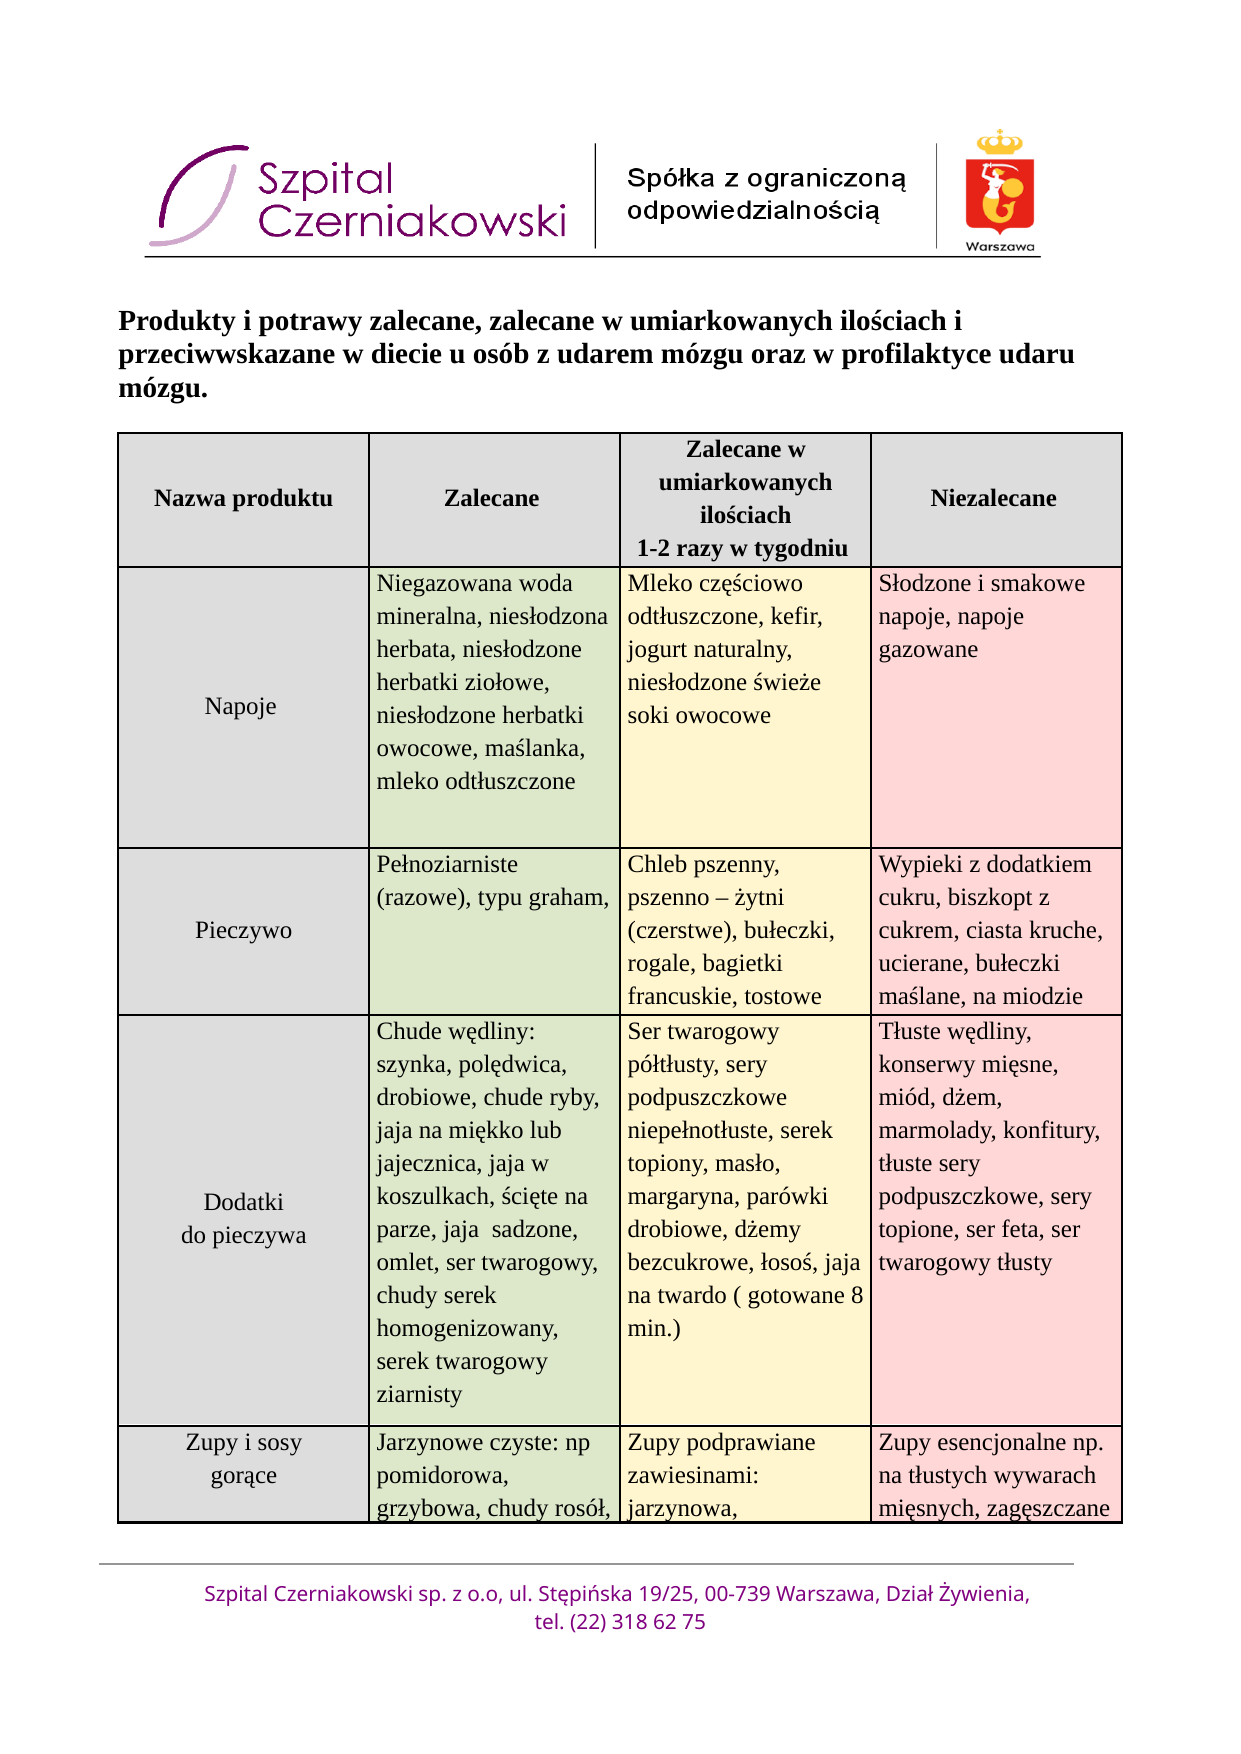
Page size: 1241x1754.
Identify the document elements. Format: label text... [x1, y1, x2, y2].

text Produkty i potrawy zalecane, zalecane w umiarkowanych ilościach i przeciwwskazane w diecie u osób z udarem mózgu oraz w profilaktyce udaru mózgu. [118, 303, 1122, 403]
table_cell Dodatki do pieczywa [119, 1016, 368, 1424]
table_cell Zupy i sosy gorące [119, 1427, 368, 1521]
table_cell Niegazowana woda mineralna, niesłodzona herbata, niesłodzone herbatki ziołowe, niesłodzone herbatki owocowe, maślanka, mleko odtłuszczone [370, 568, 619, 847]
table_cell Tłuste wędliny, konserwy mięsne, miód, dżem, marmolady, konfitury, tłuste sery podpuszczkowe, sery topione, ser feta, ser twarogowy tłusty [872, 1016, 1121, 1424]
picture [119, 118, 1062, 273]
table_header Zalecane [370, 434, 619, 566]
table_header Niezalecane [872, 434, 1121, 566]
table_cell Zupy esencjonalne np. na tłustych wywarach mięsnych, zagęszczane [872, 1427, 1121, 1521]
table_cell Chleb pszenny, pszenno – żytni (czerstwe), bułeczki, rogale, bagietki francuskie, tostowe [621, 849, 870, 1014]
table_cell Mleko częściowo odtłuszczone, kefir, jogurt naturalny, niesłodzone świeże soki owocowe [621, 568, 870, 847]
table_cell Wypieki z dodatkiem cukru, biszkopt z cukrem, ciasta kruche, ucierane, bułeczki maślane, na miodzie [872, 849, 1121, 1014]
table_cell Pieczywo [119, 849, 368, 1014]
table_header Nazwa produktu [119, 434, 368, 566]
table_cell Napoje [119, 568, 368, 847]
table_cell Jarzynowe czyste: np pomidorowa, grzybowa, chudy rosół, [370, 1427, 619, 1521]
table_cell Słodzone i smakowe napoje, napoje gazowane [872, 568, 1121, 847]
table_header Zalecane w umiarkowanych ilościach 1-2 razy w tygodniu [621, 434, 870, 566]
table_cell Chude wędliny: szynka, polędwica, drobiowe, chude ryby, jaja na miękko lub jajecznica, jaja w koszulkach, ścięte na parze, jaja sadzone, omlet, ser twarogowy, chudy serek homogenizowany, serek twarogowy ziarnisty [370, 1016, 619, 1424]
table_cell Pełnoziarniste (razowe), typu graham, [370, 849, 619, 1014]
table_cell Ser twarogowy półtłusty, sery podpuszczkowe niepełnotłuste, serek topiony, masło, margaryna, parówki drobiowe, dżemy bezcukrowe, łosoś, jaja na twardo ( gotowane 8 min.) [621, 1016, 870, 1424]
table_cell Zupy podprawiane zawiesinami: jarzynowa, [621, 1427, 870, 1521]
